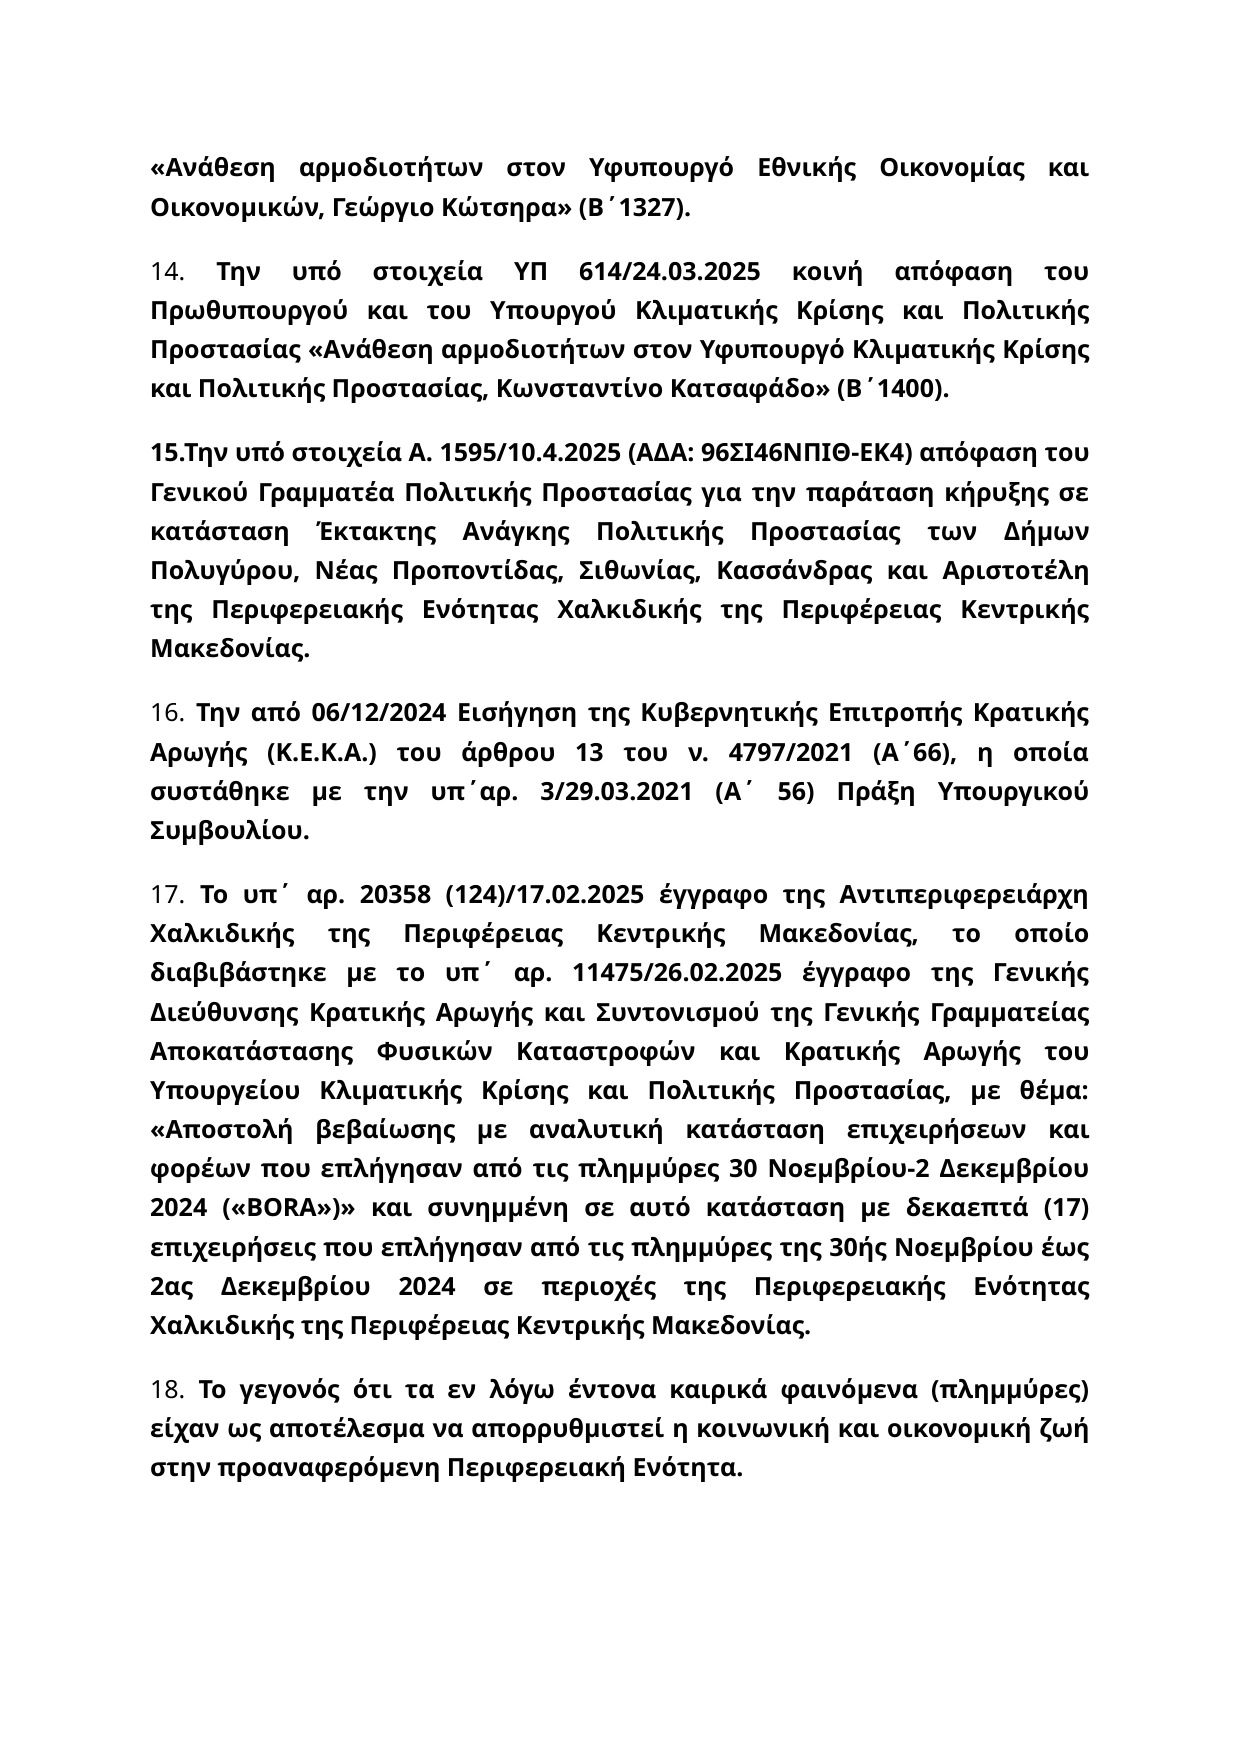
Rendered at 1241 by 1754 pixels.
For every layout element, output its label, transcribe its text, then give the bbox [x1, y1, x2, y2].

text 18. Το γεγονός ότι τα εν λόγω έντονα καιρικά φαινόμενα (πλημμύρες) είχαν ως αποτέλεσμα να απορρυθμιστεί η κοινωνική και οικονομική ζωή στην προαναφερόμενη Περιφερειακή Ενότητα. [150, 1372, 1090, 1484]
text 14. Την υπό στοιχεία ΥΠ 614/24.03.2025 κοινή απόφαση του Πρωθυπουργού και του Υπουργού Κλιματικής Κρίσης και Πολιτικής Προστασίας «Ανάθεση αρμοδιοτήτων στον Υφυπουργό Κλιματικής Κρίσης και Πολιτικής Προστασίας, Κωνσταντίνο Κατσαφάδο» (Β΄1400). [150, 253, 1090, 405]
text «Ανάθεση αρμοδιοτήτων στον Υφυπουργό Εθνικής Οικονομίας και Οικονομικών, Γεώργιο Κώτσηρα» (Β΄1327). [150, 150, 1090, 223]
text 16. Την από 06/12/2024 Εισήγηση της Κυβερνητικής Επιτροπής Κρατικής Αρωγής (Κ.Ε.Κ.Α.) του άρθρου 13 του ν. 4797/2021 (Α΄66), η οποία συστάθηκε με την υπ΄αρ. 3/29.03.2021 (Α΄ 56) Πράξη Υπουργικού Συμβουλίου. [150, 695, 1090, 847]
text 15.Την υπό στοιχεία Α. 1595/10.4.2025 (ΑΔΑ: 96ΣΙ46ΝΠΙΘ-ΕΚ4) απόφαση του Γενικού Γραμματέα Πολιτικής Προστασίας για την παράταση κήρυξης σε κατάσταση Έκτακτης Ανάγκης Πολιτικής Προστασίας των Δήμων Πολυγύρου, Νέας Προποντίδας, Σιθωνίας, Κασσάνδρας και Αριστοτέλη της Περιφερειακής Ενότητας Χαλκιδικής της Περιφέρειας Κεντρικής Μακεδονίας. [150, 435, 1090, 665]
text 17. Το υπ΄ αρ. 20358 (124)/17.02.2025 έγγραφο της Αντιπεριφερειάρχη Χαλκιδικής της Περιφέρειας Κεντρικής Μακεδονίας, το οποίο διαβιβάστηκε με το υπ΄ αρ. 11475/26.02.2025 έγγραφο της Γενικής Διεύθυνσης Κρατικής Αρωγής και Συντονισμού της Γενικής Γραμματείας Αποκατάστασης Φυσικών Καταστροφών και Κρατικής Αρωγής του Υπουργείου Κλιματικής Κρίσης και Πολιτικής Προστασίας, με θέμα: «Αποστολή βεβαίωσης με αναλυτική κατάσταση επιχειρήσεων και φορέων που επλήγησαν από τις πλημμύρες 30 Νοεμβρίου-2 Δεκεμβρίου 2024 («BORA»)» και συνημμένη σε αυτό κατάσταση με δεκαεπτά (17) επιχειρήσεις που επλήγησαν από τις πλημμύρες της 30ής Νοεμβρίου έως 2ας Δεκεμβρίου 2024 σε περιοχές της Περιφερειακής Ενότητας Χαλκιδικής της Περιφέρειας Κεντρικής Μακεδονίας. [150, 877, 1090, 1342]
